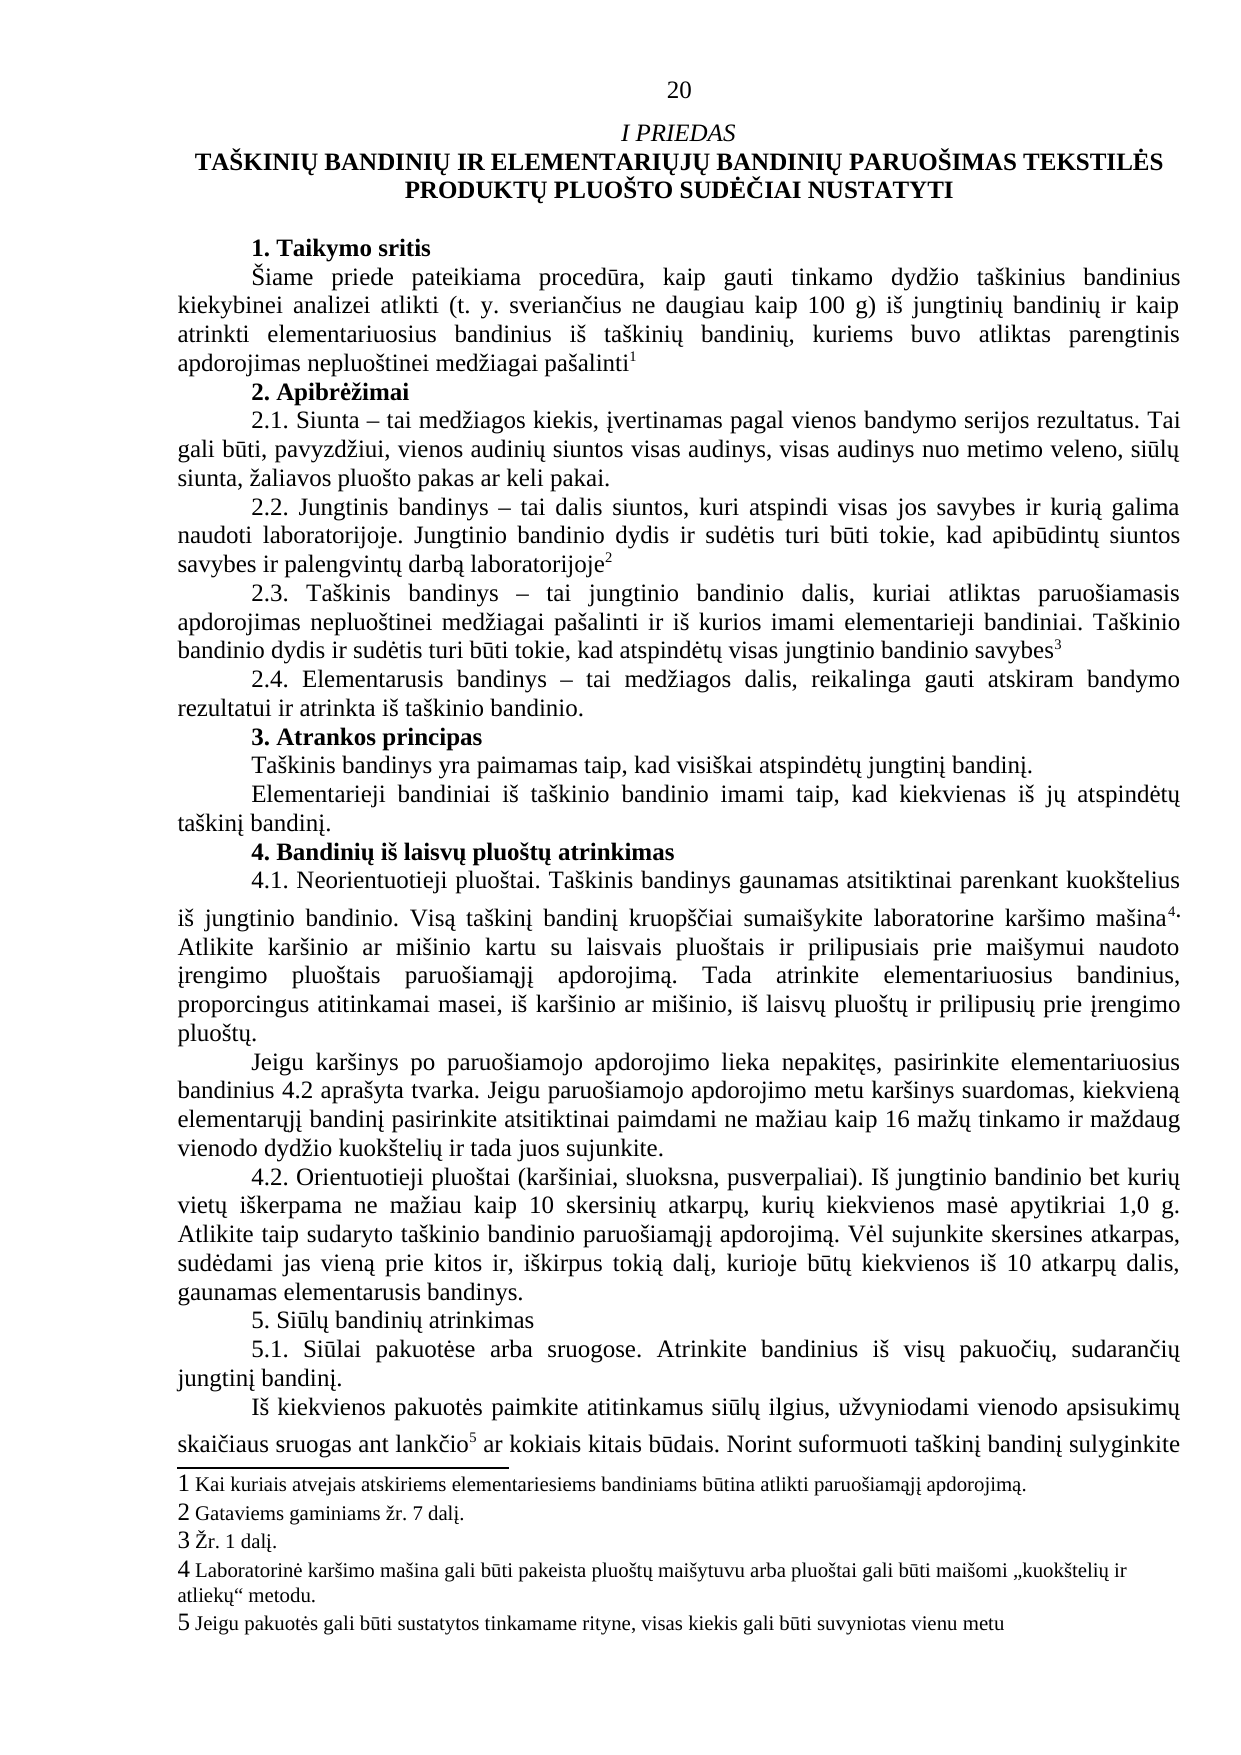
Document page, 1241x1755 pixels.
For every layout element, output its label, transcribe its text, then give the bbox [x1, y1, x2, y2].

text Iš kiekvienos pakuotės paimkite atitinkamus siūlų ilgius, užvyniodami vienodo apsisukimų skaičiaus sruogas ant lankčio ar kokiais kitais būdais. Norint suformuoti taškinį bandinį sulyginkite [177, 1392, 1181, 1458]
text Šiame priede pateikiama procedūra, kaip gauti tinkamo dydžio taškinius bandinius kiekybinei analizei atlikti (t. y. sveriančius ne daugiau kaip 100 g) iš jungtinių bandinių ir kaip atrinkti elementariuosius bandinius iš taškinių bandinių, kuriems buvo atliktas parengtinis apdorojimas nepluoštinei medžiagai pašalinti [177, 262, 1181, 377]
text 5.1. Siūlai pakuotėse arba sruogose. Atrinkite bandinius iš visų pakuočių, sudarančių jungtinį bandinį. [177, 1334, 1181, 1392]
text 3. Atrankos principas [177, 722, 1181, 751]
text 2. Apibrėžimai [177, 377, 1181, 406]
text Gataviems gaminiams žr. 7 dalį. [177, 1497, 1181, 1526]
text Žr. 1 dalį. [177, 1526, 1181, 1554]
text TAŠKINIŲ BANDINIŲ IR ELEMENTARIŲJŲ BANDINIŲ PARUOŠIMAS TEKSTILĖS PRODUKTŲ PLUOŠTO SUDĖČIAI NUSTATYTI [177, 147, 1181, 204]
text 4.2. Orientuotieji pluoštai (karšiniai, sluoksna, pusverpaliai). Iš jungtinio bandinio bet kurių vietų iškerpama ne mažiau kaip 10 skersinių atkarpų, kurių kiekvienos masė apytikriai 1,0 g. Atlikite taip sudaryto taškinio bandinio paruošiamąjį apdorojimą. Vėl sujunkite skersines atkarpas, sudėdami jas vieną prie kitos ir, iškirpus tokią dalį, kurioje būtų kiekvienos iš 10 atkarpų dalis, gaunamas elementarusis bandinys. [177, 1162, 1181, 1305]
text 2.4. Elementarusis bandinys – tai medžiagos dalis, reikalinga gauti atskiram bandymo rezultatui ir atrinkta iš taškinio bandinio. [177, 664, 1181, 722]
text Laboratorinė karšimo mašina gali būti pakeista pluoštų maišytuvu arba pluoštai gali būti maišomi „kuokštelių ir atliekų“ metodu. [177, 1554, 1181, 1607]
text 1. Taikymo sritis [177, 233, 1181, 262]
text Taškinis bandinys yra paimamas taip, kad visiškai atspindėtų jungtinį bandinį. [177, 751, 1181, 779]
text 5. Siūlų bandinių atrinkimas [177, 1305, 1181, 1334]
text I PRIEDAS [177, 118, 1181, 147]
text Elementarieji bandiniai iš taškinio bandinio imami taip, kad kiekvienas iš jų atspindėtų taškinį bandinį. [177, 779, 1181, 837]
text 2.2. Jungtinis bandinys – tai dalis siuntos, kuri atspindi visas jos savybes ir kurią galima naudoti laboratorijoje. Jungtinio bandinio dydis ir sudėtis turi būti tokie, kad apibūdintų siuntos savybes ir palengvintų darbą laboratorijoje [177, 492, 1181, 578]
text Kai kuriais atvejais atskiriems elementariesiems bandiniams būtina atlikti paruošiamąjį apdorojimą. [177, 1468, 1181, 1497]
text Jeigu karšinys po paruošiamojo apdorojimo lieka nepakitęs, pasirinkite elementariuosius bandinius 4.2 aprašyta tvarka. Jeigu paruošiamojo apdorojimo metu karšinys suardomas, kiekvieną elementarųjį bandinį pasirinkite atsitiktinai paimdami ne mažiau kaip 16 mažų tinkamo ir maždaug vienodo dydžio kuokštelių ir tada juos sujunkite. [177, 1047, 1181, 1162]
text 2.1. Siunta – tai medžiagos kiekis, įvertinamas pagal vienos bandymo serijos rezultatus. Tai gali būti, pavyzdžiui, vienos audinių siuntos visas audinys, visas audinys nuo metimo veleno, siūlų siunta, žaliavos pluošto pakas ar keli pakai. [177, 406, 1181, 492]
text 4. Bandinių iš laisvų pluoštų atrinkimas [177, 837, 1181, 866]
text 4.1. Neorientuotieji pluoštai. Taškinis bandinys gaunamas atsitiktinai parenkant kuokštelius iš jungtinio bandinio. Visą taškinį bandinį kruopščiai sumaišykite laboratorine karšimo mašina. Atlikite karšinio ar mišinio kartu su laisvais pluoštais ir prilipusiais prie maišymui naudoto įrengimo pluoštais paruošiamąjį apdorojimą. Tada atrinkite elementariuosius bandinius, proporcingus atitinkamai masei, iš karšinio ar mišinio, iš laisvų pluoštų ir prilipusių prie įrengimo pluoštų. [177, 866, 1181, 1047]
text 2.3. Taškinis bandinys – tai jungtinio bandinio dalis, kuriai atliktas paruošiamasis apdorojimas nepluoštinei medžiagai pašalinti ir iš kurios imami elementarieji bandiniai. Taškinio bandinio dydis ir sudėtis turi būti tokie, kad atspindėtų visas jungtinio bandinio savybes [177, 578, 1181, 664]
text Jeigu pakuotės gali būti sustatytos tinkamame rityne, visas kiekis gali būti suvyniotas vienu metu [177, 1607, 1181, 1636]
